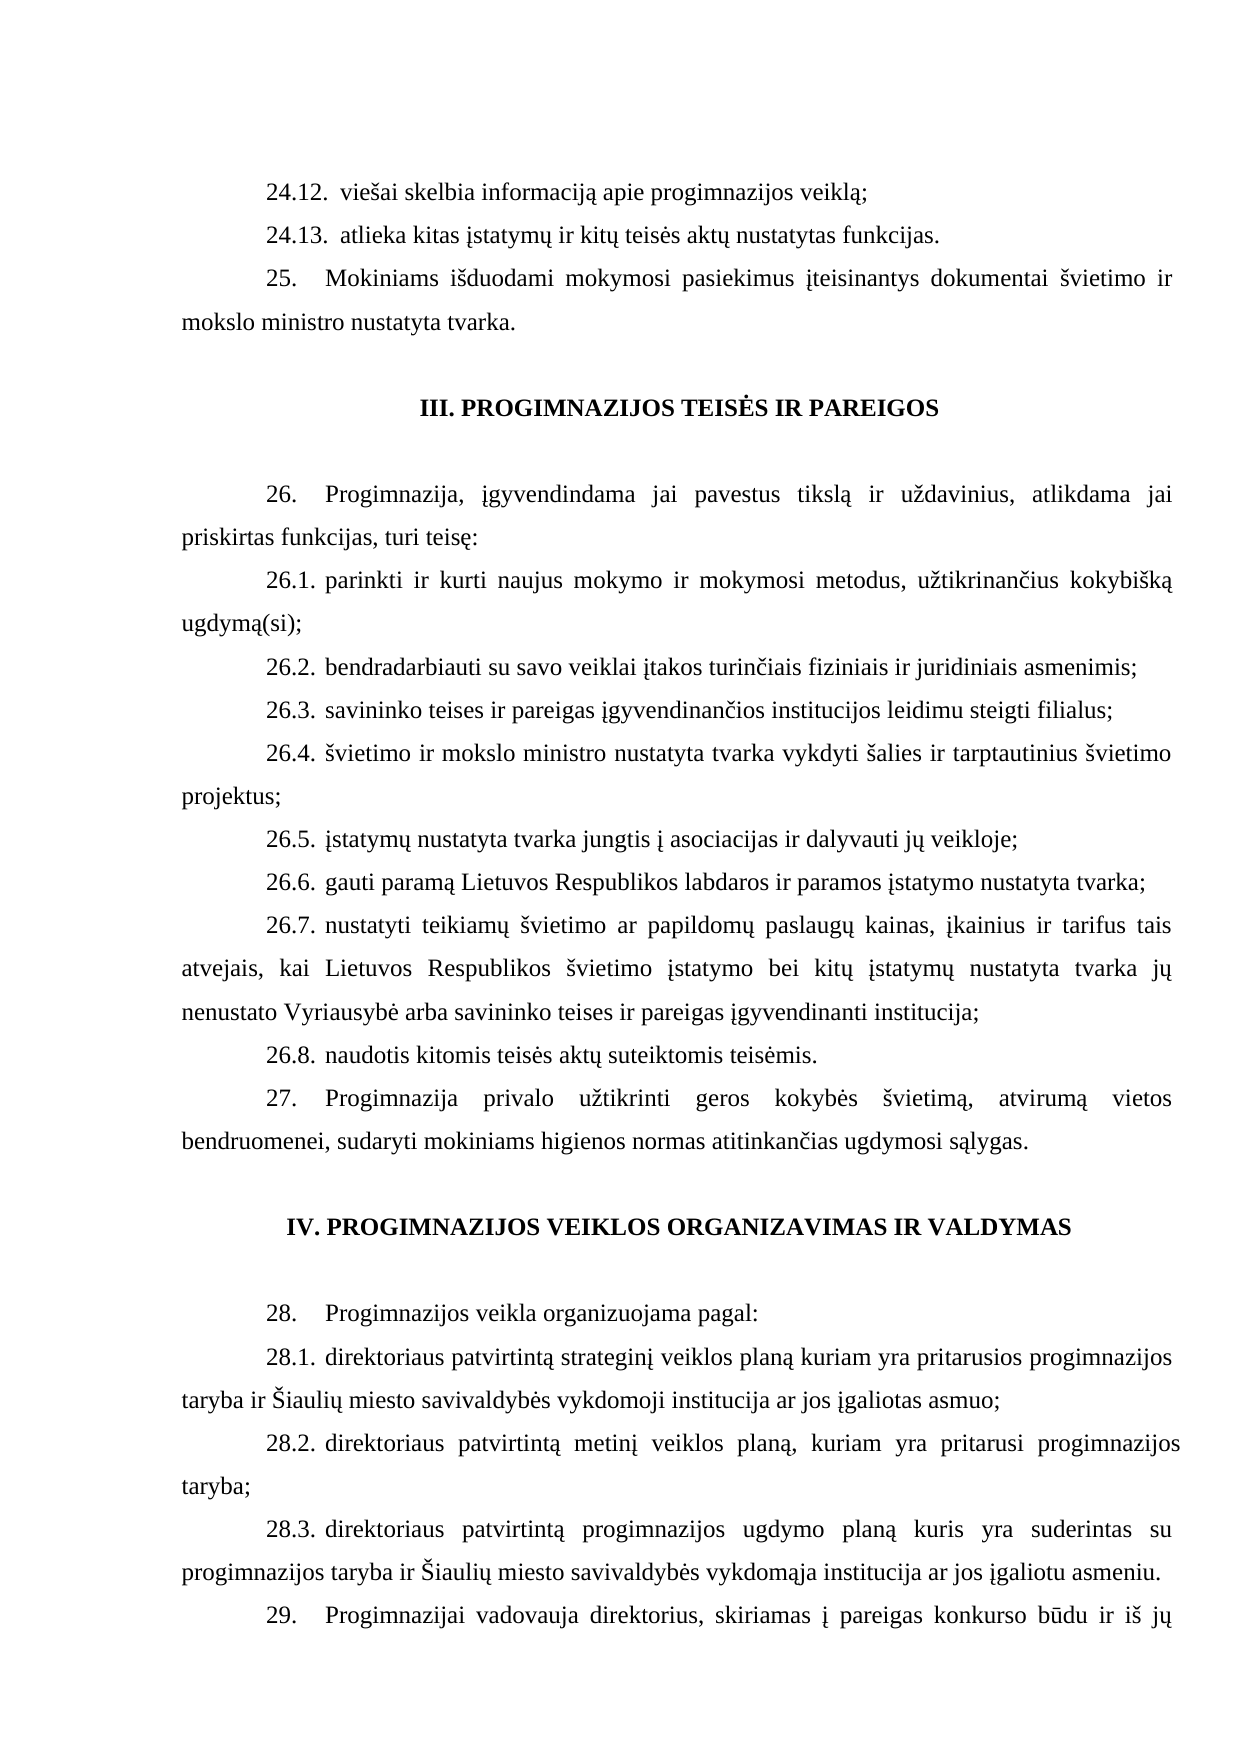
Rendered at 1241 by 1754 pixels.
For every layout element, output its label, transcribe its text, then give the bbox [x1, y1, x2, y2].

text 26.3. savininko teises ir pareigas įgyvendinančios institucijos leidimu steigti filialus; [181, 695, 1181, 723]
text 28. Progimnazijos veikla organizuojama pagal: [181, 1298, 1181, 1327]
text IV. PROGIMNAZIJOS VEIKLOS ORGANIZAVIMAS IR VALDYMAS [177, 1212, 1181, 1241]
text 28.3. direktoriaus patvirtintą progimnazijos ugdymo planą kuris yra suderintas su progimnazijos taryba ir Šiaulių miesto savivaldybės vykdomąja institucija ar jos įgaliotu asmeniu. [181, 1514, 1173, 1586]
text 26.5. įstatymų nustatyta tvarka jungtis į asociacijas ir dalyvauti jų veikloje; [181, 824, 1181, 853]
text 26. Progimnazija, įgyvendindama jai pavestus tikslą ir uždavinius, atlikdama jai priskirtas funkcijas, turi teisę: [181, 479, 1173, 551]
text 26.7. nustatyti teikiamų švietimo ar papildomų paslaugų kainas, įkainius ir tarifus tais atvejais, kai Lietuvos Respublikos švietimo įstatymo bei kitų įstatymų nustatyta tvarka jų nenustato Vyriausybė arba savininko teises ir pareigas įgyvendinanti institucija; [181, 910, 1173, 1025]
text 26.1. parinkti ir kurti naujus mokymo ir mokymosi metodus, užtikrinančius kokybišką ugdymą(si); [181, 565, 1173, 637]
text 27. Progimnazija privalo užtikrinti geros kokybės švietimą, atvirumą vietos bendruomenei, sudaryti mokiniams higienos normas atitinkančias ugdymosi sąlygas. [181, 1083, 1173, 1155]
text 28.1. direktoriaus patvirtintą strateginį veiklos planą kuriam yra pritarusios progimnazijos taryba ir Šiaulių miesto savivaldybės vykdomoji institucija ar jos įgaliotas asmuo; [181, 1342, 1173, 1413]
text 25. Mokiniams išduodami mokymosi pasiekimus įteisinantys dokumentai švietimo ir mokslo ministro nustatyta tvarka. [181, 263, 1173, 335]
text 24.13. atlieka kitas įstatymų ir kitų teisės aktų nustatytas funkcijas. [181, 220, 1181, 249]
text 26.8. naudotis kitomis teisės aktų suteiktomis teisėmis. [181, 1040, 1181, 1068]
text 29. Progimnazijai vadovauja direktorius, skiriamas į pareigas konkurso būdu ir iš jų [181, 1600, 1173, 1629]
text 26.6. gauti paramą Lietuvos Respublikos labdaros ir paramos įstatymo nustatyta tvarka; [181, 867, 1181, 896]
text 26.4. švietimo ir mokslo ministro nustatyta tvarka vykdyti šalies ir tarptautinius švietimo projektus; [181, 738, 1173, 810]
text III. PROGIMNAZIJOS TEISĖS IR PAREIGOS [177, 393, 1181, 422]
text 26.2. bendradarbiauti su savo veiklai įtakos turinčiais fiziniais ir juridiniais asmenimis; [181, 652, 1181, 680]
text 28.2. direktoriaus patvirtintą metinį veiklos planą, kuriam yra pritarusi progimnazijos taryba; [181, 1428, 1181, 1500]
text 24.12. viešai skelbia informaciją apie progimnazijos veiklą; [181, 177, 1181, 206]
